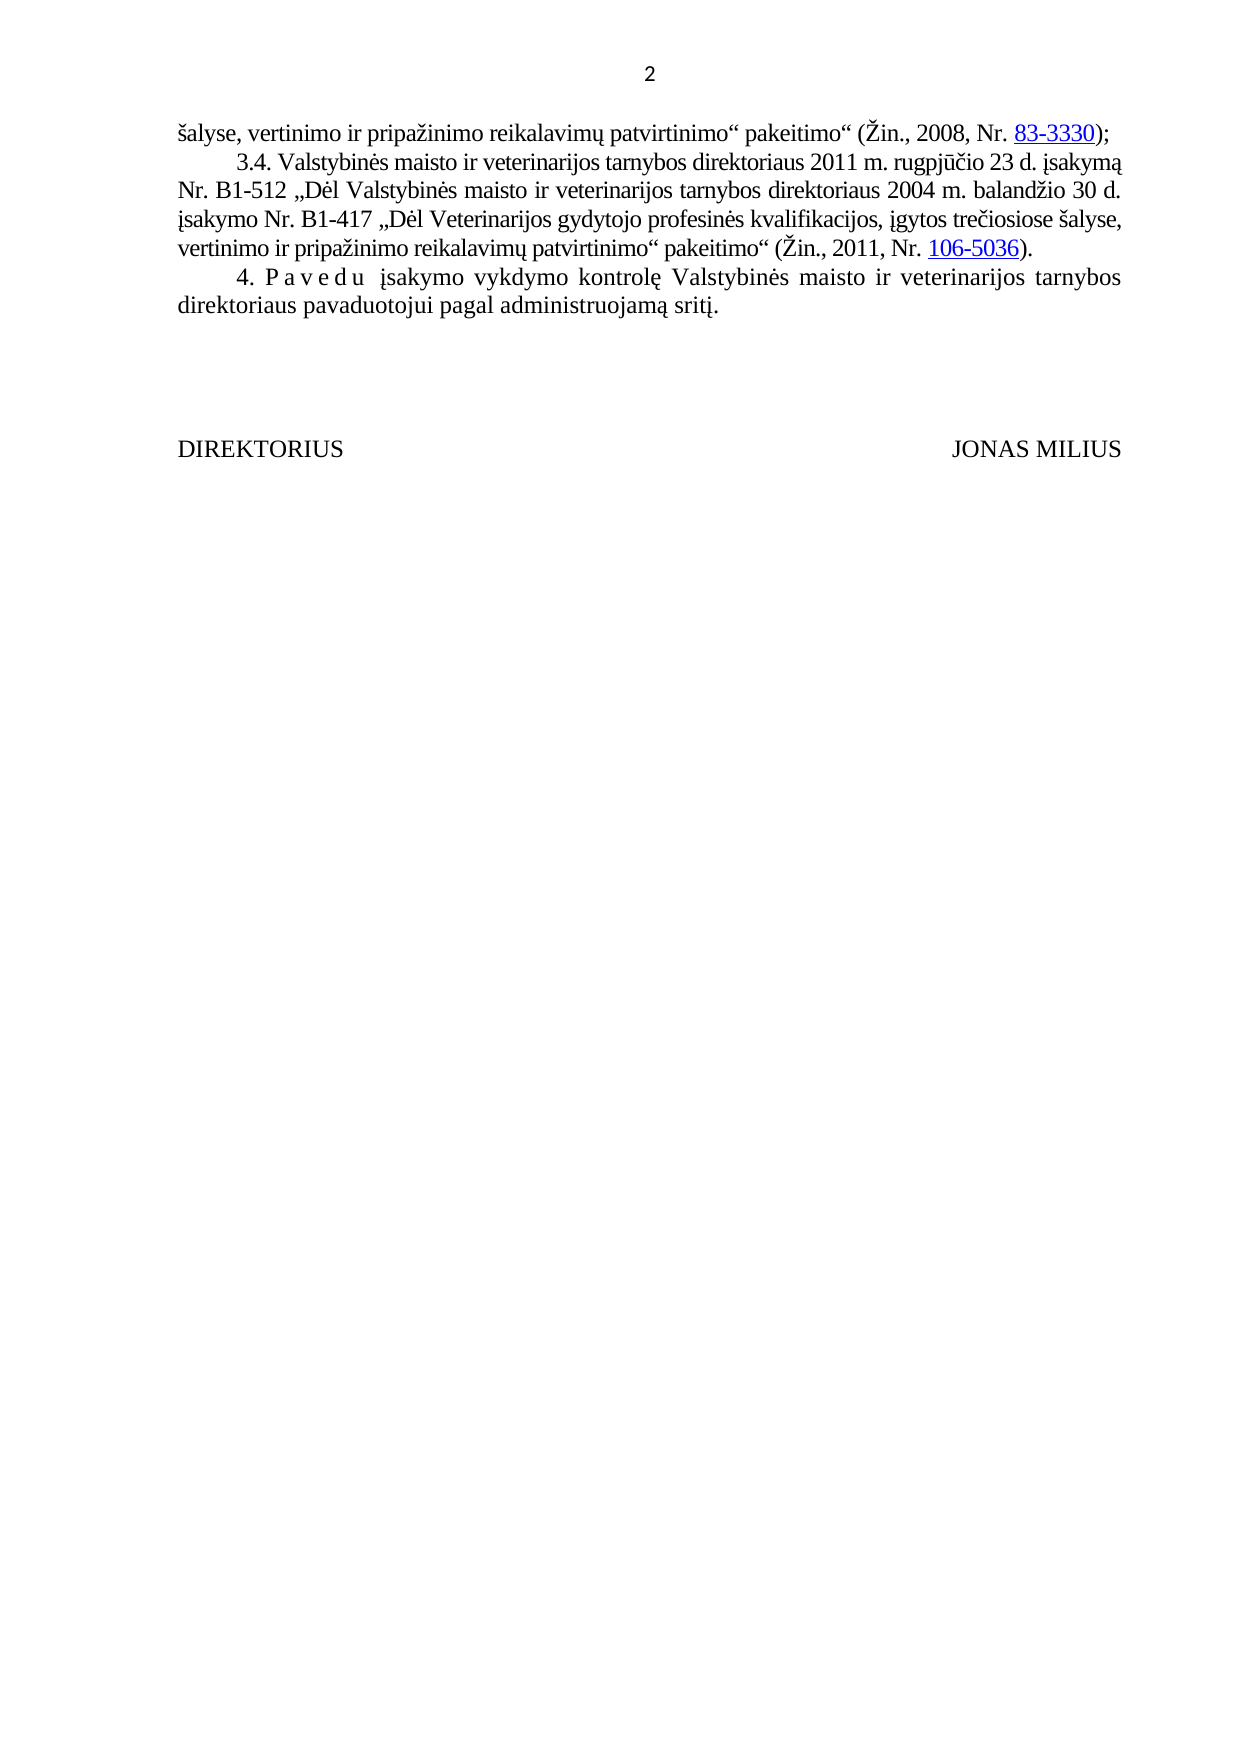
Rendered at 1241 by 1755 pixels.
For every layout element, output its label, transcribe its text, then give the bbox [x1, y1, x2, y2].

text Direktorius Jonas Milius [177, 434, 1122, 463]
text 3.4. Valstybinės maisto ir veterinarijos tarnybos direktoriaus 2011 m. rugpjūčio 23 d. įsakymą Nr. B1-512 „Dėl Valstybinės maisto ir veterinarijos tarnybos direktoriaus 2004 m. balandžio 30 d. įsakymo Nr. B1-417 „Dėl Veterinarijos gydytojo profesinės kvalifikacijos, įgytos trečiosiose šalyse, vertinimo ir pripažinimo reikalavimų patvirtinimo“ pakeitimo“ (Žin., 2011, Nr. 106-5036). [177, 147, 1122, 262]
text 4. Pavedu įsakymo vykdymo kontrolę Valstybinės maisto ir veterinarijos tarnybos direktoriaus pavaduotojui pagal administruojamą sritį. [177, 262, 1122, 319]
text šalyse, vertinimo ir pripažinimo reikalavimų patvirtinimo“ pakeitimo“ (Žin., 2008, Nr. 83-3330); [177, 118, 1122, 147]
